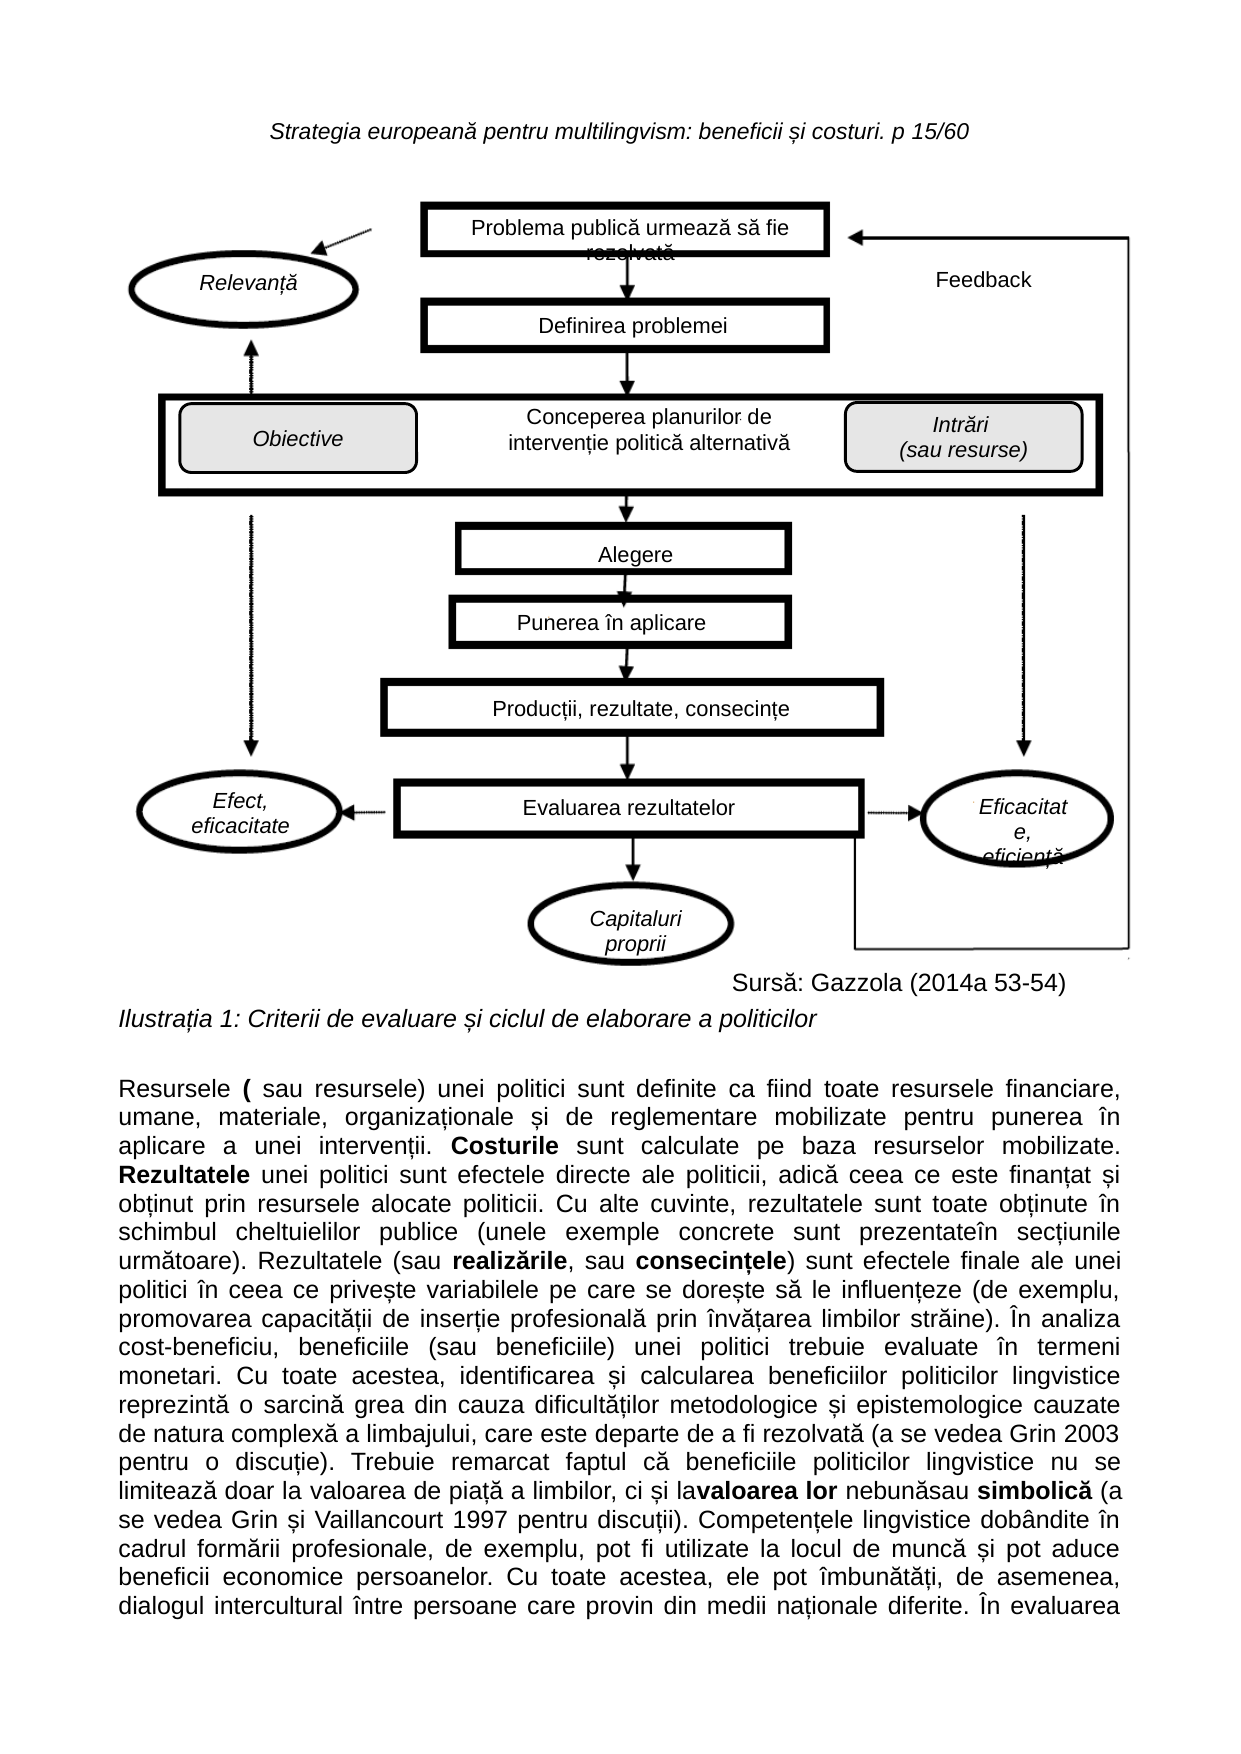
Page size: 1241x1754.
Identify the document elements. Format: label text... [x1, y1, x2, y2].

picture [118, 189, 1140, 967]
text Ilustrația 1: Criterii de evaluare și ciclul de elaborare a politicilor [118, 967, 1140, 1033]
text Resursele ( sau resursele) unei politici sunt definite ca fiind toate resursele financiare, umane, materiale, organizaționale și de reglementare mobilizate pentru punerea în aplicare a unei intervenții. Costurile sunt calculate pe baza resurselor mobilizate. Rezultatele unei politici sunt efectele directe ale politicii, adică ceea ce este finanțat și obținut prin resursele alocate politicii. Cu alte cuvinte, rezultatele sunt toate obținute în schimbul cheltuielilor publice (unele exemple concrete sunt prezentateîn secțiunile următoare). Rezultatele (sau realizările, sau consecințele) sunt efectele finale ale unei politici în ceea ce privește variabilele pe care se dorește să le influențeze (de exemplu, promovarea capacității de inserție profesională prin învățarea limbilor străine). În analiza cost-beneficiu, beneficiile (sau beneficiile) unei politici trebuie evaluate în termeni monetari. Cu toate acestea, identificarea și calcularea beneficiilor politicilor lingvistice reprezintă o sarcină grea din cauza dificultăților metodologice și epistemologice cauzate de natura complexă a limbajului, care este departe de a fi rezolvată (a se vedea Grin 2003 pentru o discuție). Trebuie remarcat faptul că beneficiile politicilor lingvistice nu se limitează doar la valoarea de piață a limbilor, ci și lavaloarea lor nebunăsau simbolică (a se vedea Grin și Vaillancourt 1997 pentru discuții). Competențele lingvistice dobândite în cadrul formării profesionale, de exemplu, pot fi utilizate la locul de muncă și pot aduce beneficii economice persoanelor. Cu toate acestea, ele pot îmbunătăți, de asemenea, dialogul intercultural între persoane care provin din medii naționale diferite. În evaluarea [118, 1074, 1122, 1620]
